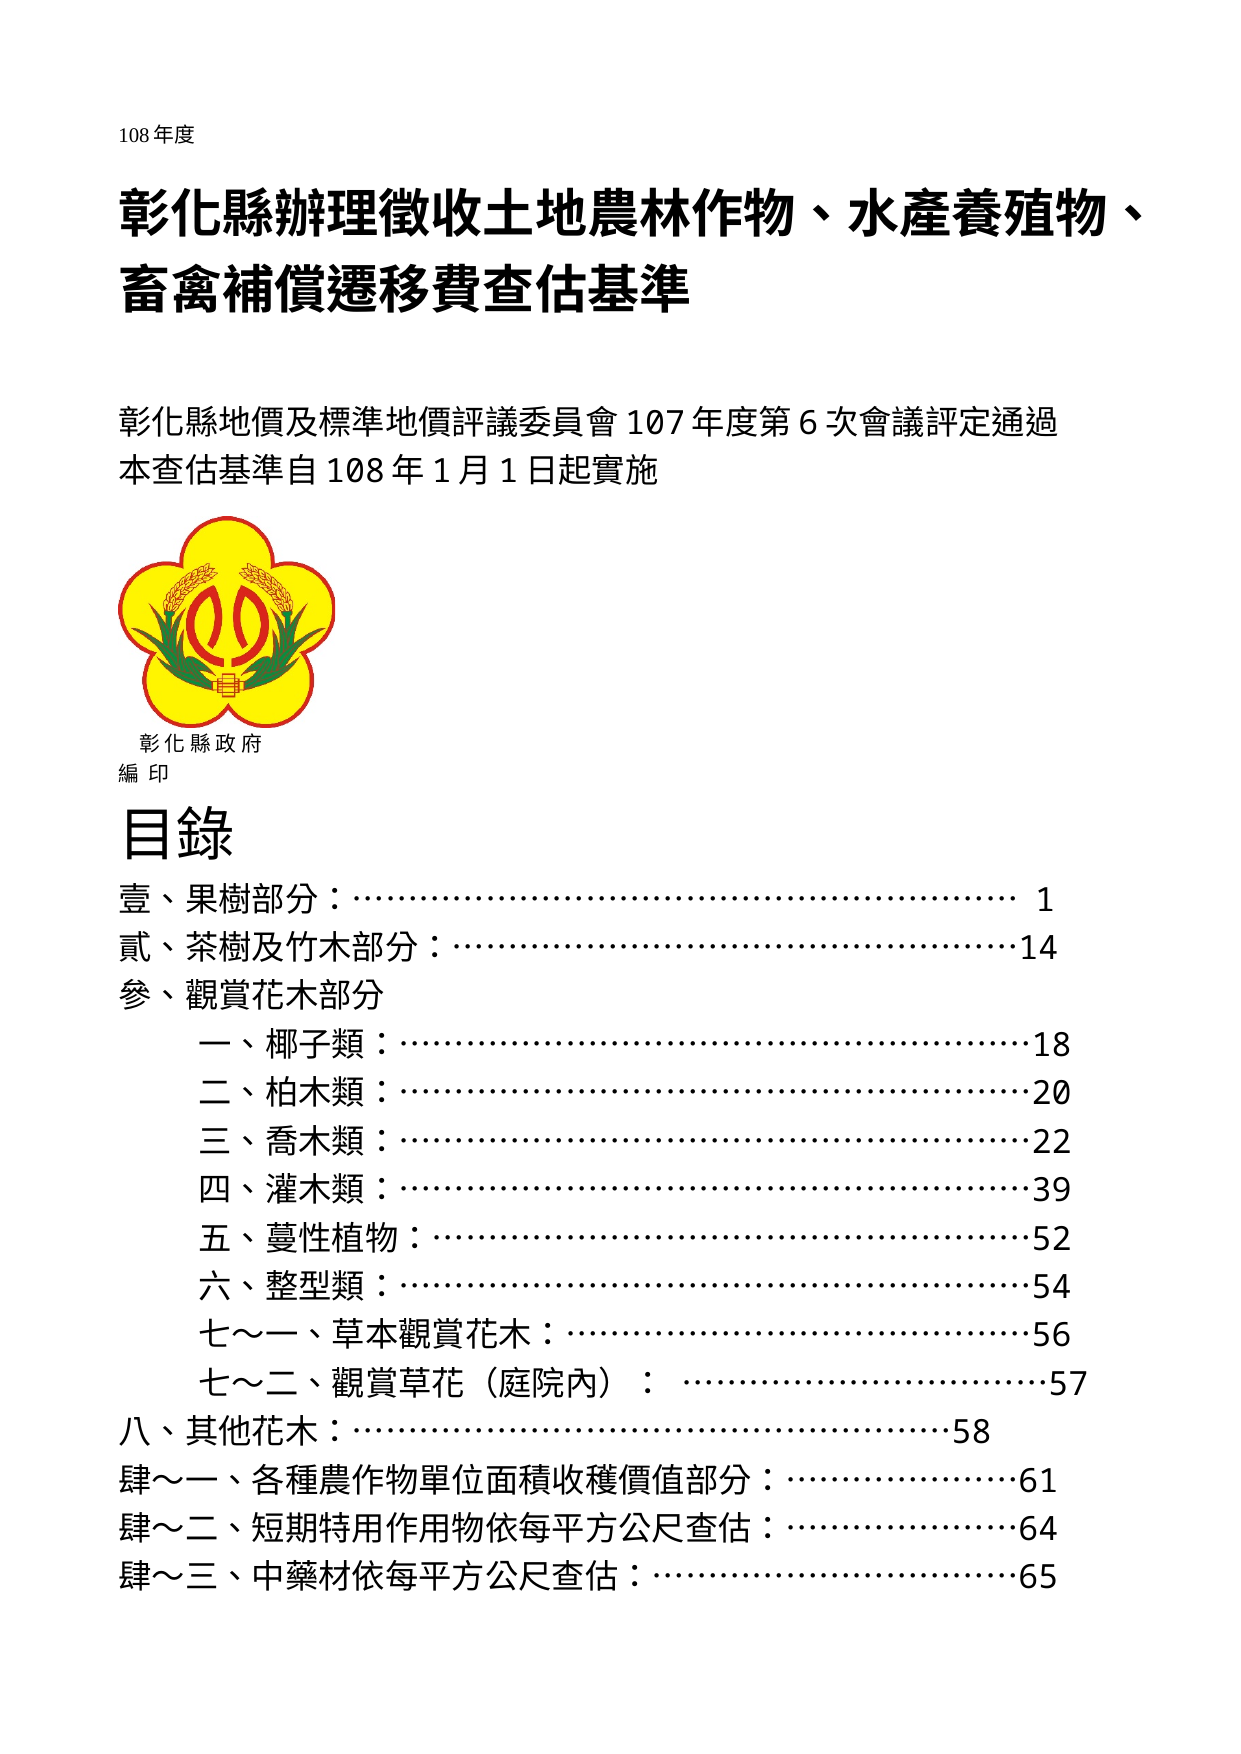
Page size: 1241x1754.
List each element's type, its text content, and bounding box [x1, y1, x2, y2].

picture [118, 516, 336, 728]
text 七～一、草本觀賞花木：……………………………………56 [118, 1308, 1122, 1357]
text 108年度 [118, 118, 1122, 148]
text 八、其他花木：………………………………………………58 [118, 1405, 1122, 1453]
text 三、喬木類：…………………………………………………22 [118, 1114, 1122, 1163]
text 一、椰子類：…………………………………………………18 [118, 1017, 1122, 1066]
text 四、灌木類：…………………………………………………39 [118, 1163, 1122, 1211]
text 壹、果樹部分：…………………………………………………… 1 [118, 872, 1122, 921]
text 肆～一、各種農作物單位面積收穫價值部分：…………………61 [118, 1453, 1122, 1502]
text 七～二、觀賞草花（庭院內）： ……………………………57 [118, 1357, 1122, 1405]
text 彰化縣辦理徵收土地農林作物、水產養殖物、畜禽補償遷移費查估基準 [118, 172, 1122, 323]
text 彰 化 縣 政 府 [118, 727, 1122, 758]
text 六、整型類：…………………………………………………54 [118, 1260, 1122, 1308]
text 二、柏木類：…………………………………………………20 [118, 1066, 1122, 1114]
text 參、觀賞花木部分 [118, 969, 1122, 1017]
text 貳、茶樹及竹木部分：……………………………………………14 [118, 921, 1122, 969]
text 肆～二、短期特用作用物依每平方公尺查估：…………………64 [118, 1502, 1122, 1550]
text 五、蔓性植物：………………………………………………52 [118, 1211, 1122, 1260]
text 編 印 [118, 758, 1122, 788]
text 本查估基準自108年1月1日起實施 [118, 444, 1122, 492]
text 彰化縣地價及標準地價評議委員會107年度第6次會議評定通過 [118, 395, 1122, 444]
text 肆～三、中藥材依每平方公尺查估：……………………………65 [118, 1550, 1122, 1599]
text 目錄 [118, 788, 1122, 872]
